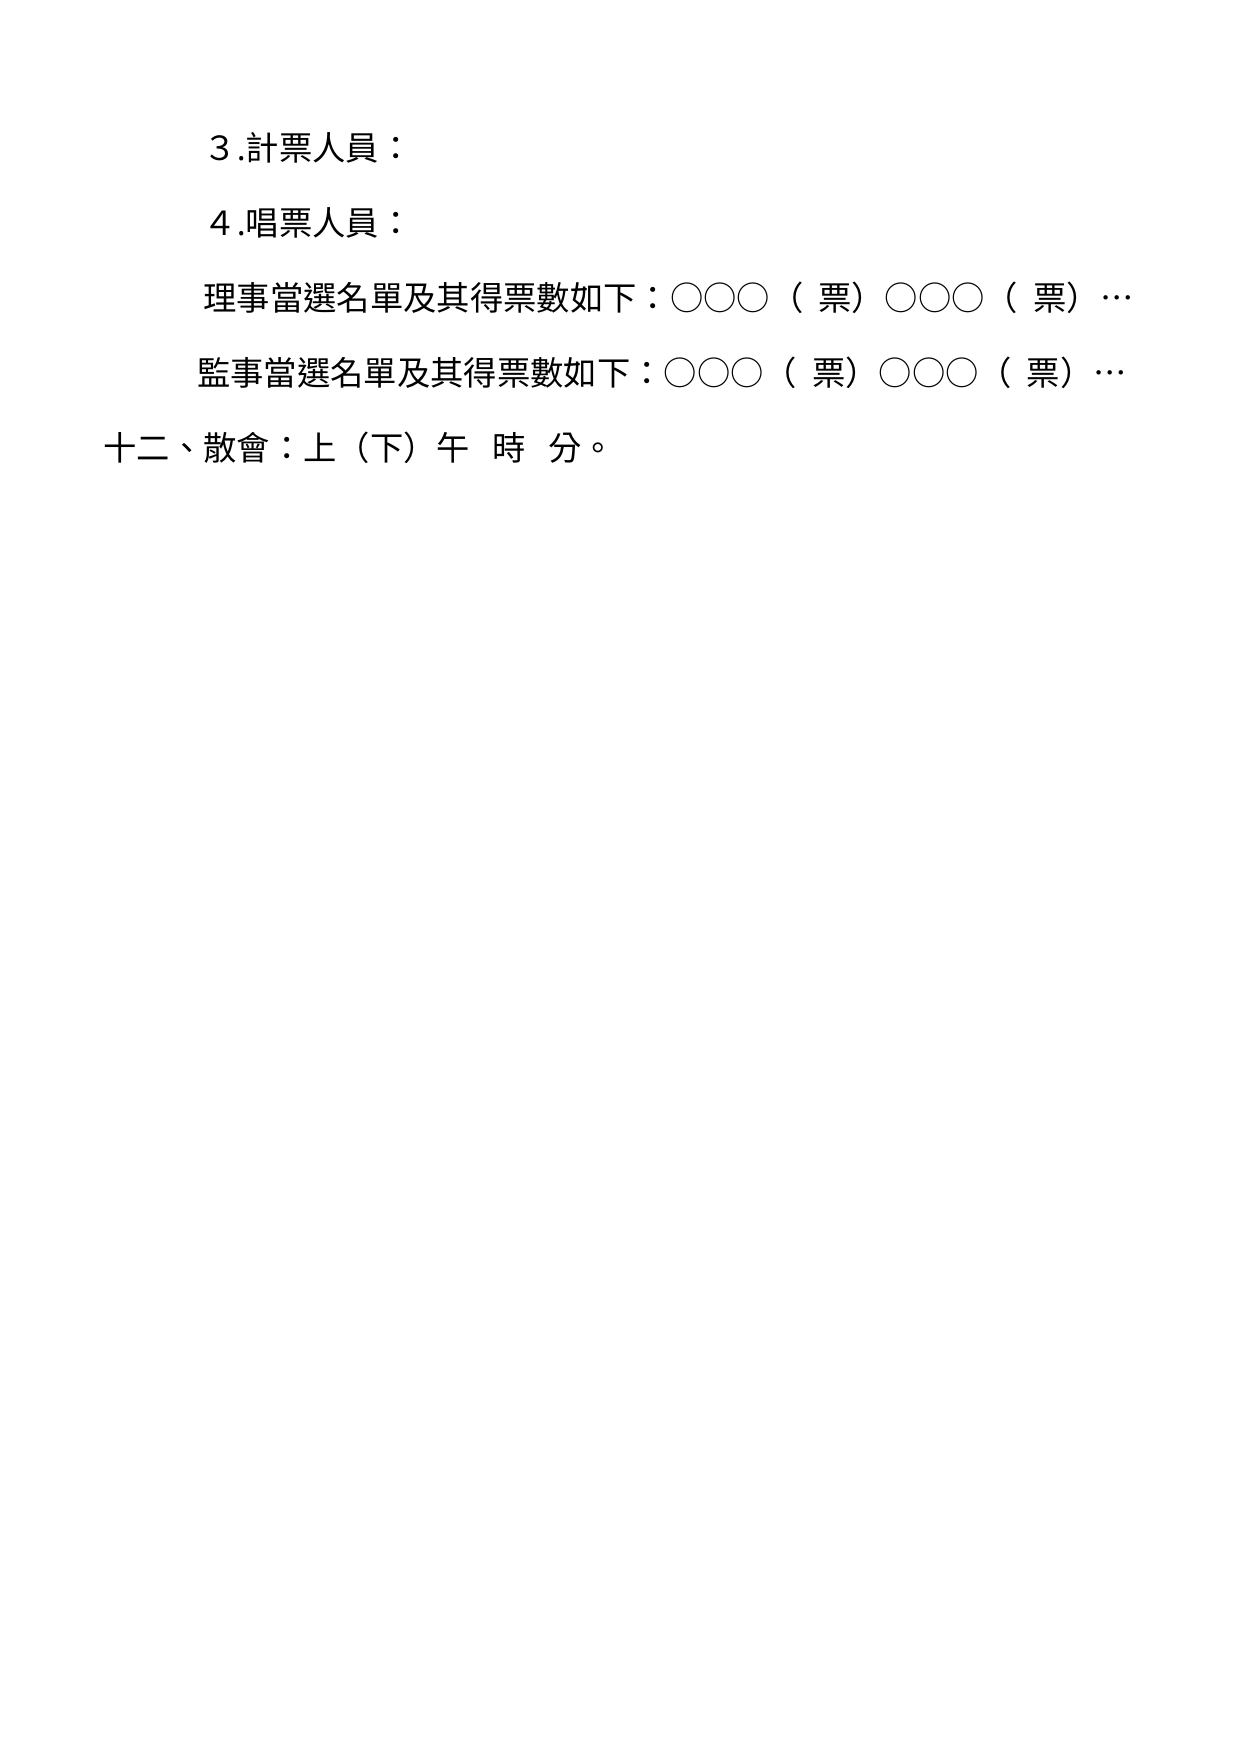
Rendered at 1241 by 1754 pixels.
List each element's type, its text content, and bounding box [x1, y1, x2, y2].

text 十二、散會：上（下）午 時 分。 [103, 408, 1152, 483]
text 理事當選名單及其得票數如下：○○○（ 票）○○○（ 票）… [203, 258, 1152, 333]
text 監事當選名單及其得票數如下：○○○（ 票）○○○（ 票）… [103, 333, 1152, 408]
text ４.唱票人員： [203, 183, 1152, 258]
text ３.計票人員： [203, 108, 1152, 183]
